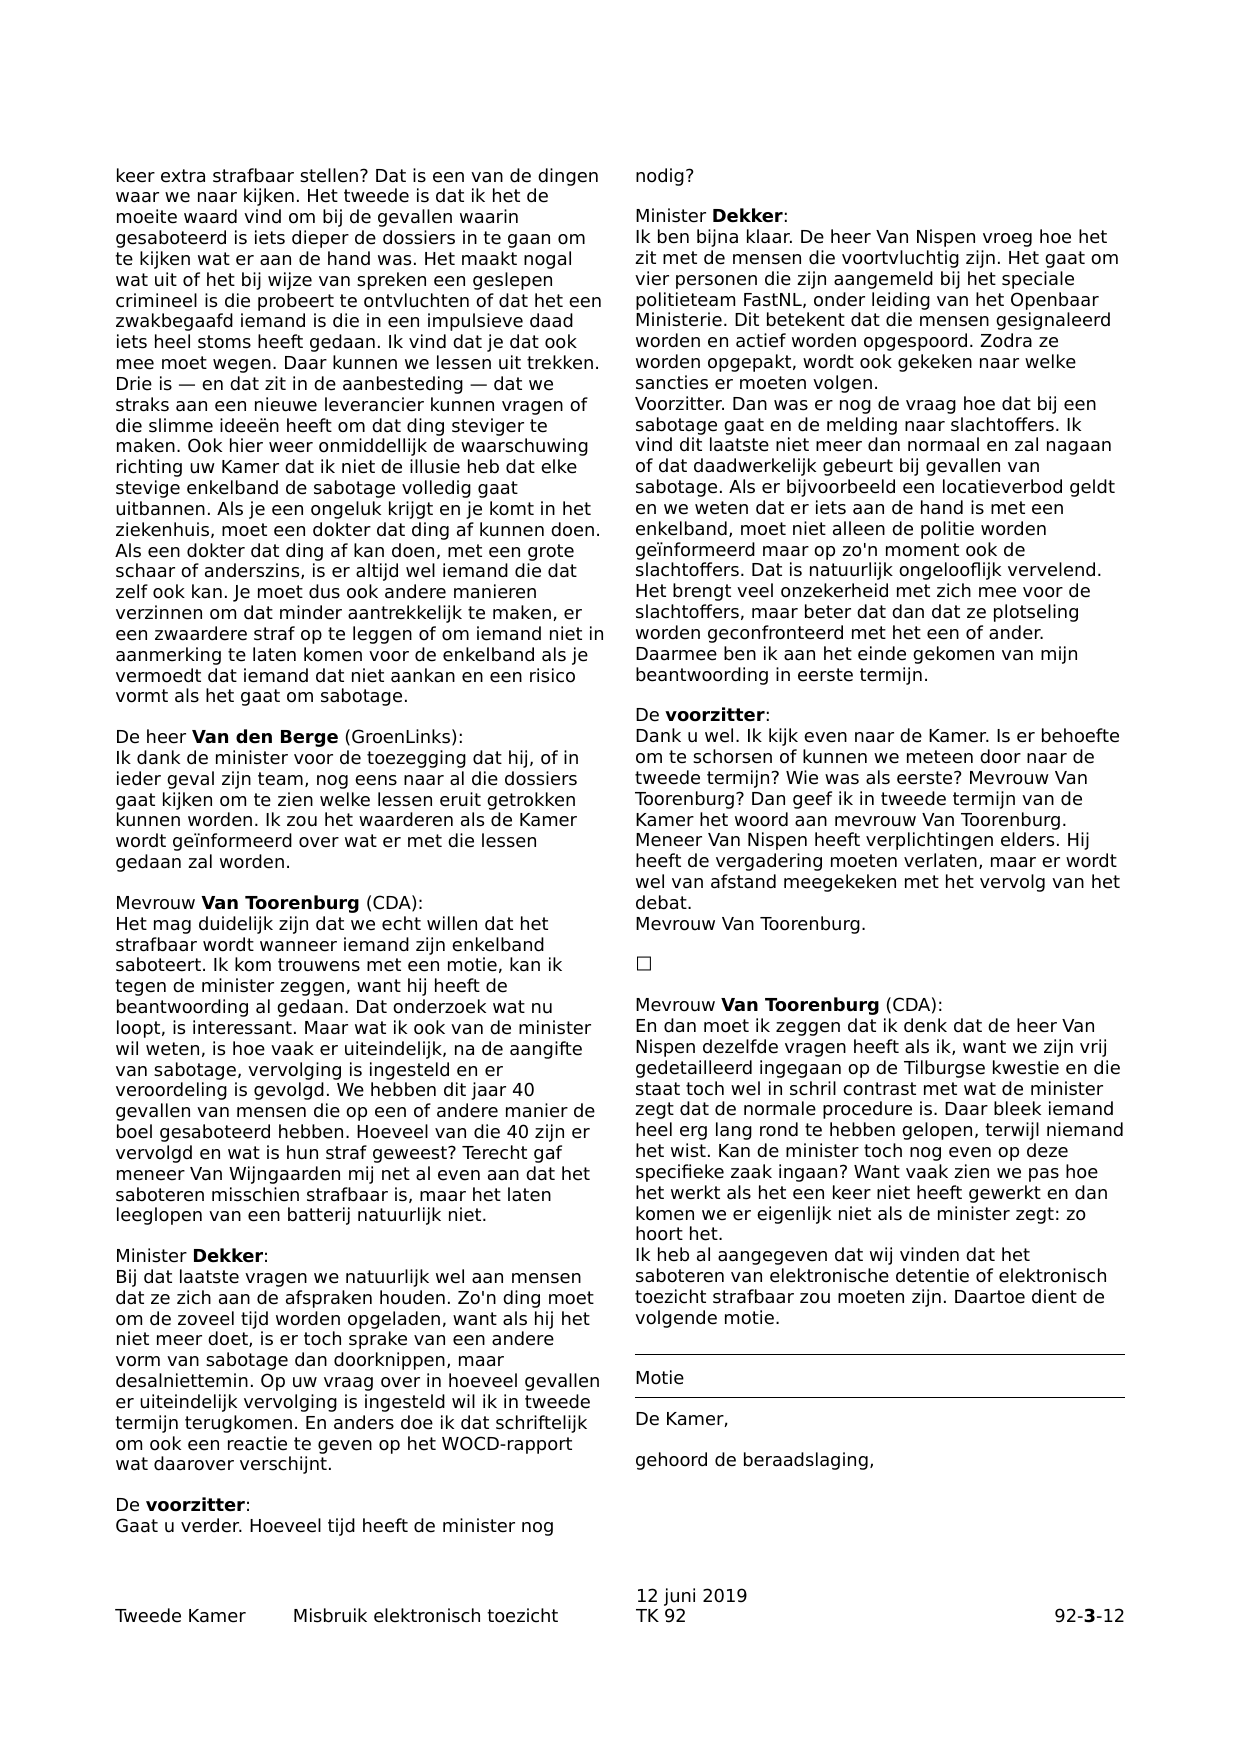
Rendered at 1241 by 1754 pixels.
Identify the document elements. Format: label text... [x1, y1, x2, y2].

text Daarmee ben ik aan het einde gekomen van mijn beantwoording in eerste termijn. [635, 643, 1125, 685]
text Drie is — en dat zit in de aanbesteding — dat we straks aan een nieuwe leverancier kunnen vragen of die slimme ideeën heeft om dat ding steviger te maken. Ook hier weer onmiddellijk de waarschuwing richting uw Kamer dat ik niet de illusie heb dat elke stevige enkelband de sabotage volledig gaat uitbannen. Als je een ongeluk krijgt en je komt in het ziekenhuis, moet een dokter dat ding af kunnen doen. Als een dokter dat ding af kan doen, met een grote schaar of anderszins, is er altijd wel iemand die dat zelf ook kan. Je moet dus ook andere manieren verzinnen om dat minder aantrekkelijk te maken, er een zwaardere straf op te leggen of om iemand niet in aanmerking te laten komen voor de enkelband als je vermoedt dat iemand dat niet aankan en een risico vormt als het gaat om sabotage. [115, 374, 605, 707]
text Mevrouw Van Toorenburg (CDA): [115, 893, 605, 913]
text De voorzitter: [635, 705, 1125, 726]
text Bij dat laatste vragen we natuurlijk wel aan mensen dat ze zich aan de afspraken houden. Zo'n ding moet om de zoveel tijd worden opgeladen, want als hij het niet meer doet, is er toch sprake van een andere vorm van sabotage dan doorknippen, maar desalniettemin. Op uw vraag over in hoeveel gevallen er uiteindelijk vervolging is ingesteld wil ik in tweede termijn terugkomen. En anders doe ik dat schriftelijk om ook een reactie te geven op het WOCD-rapport wat daarover verschijnt. [115, 1267, 605, 1475]
text Ik ben bijna klaar. De heer Van Nispen vroeg hoe het zit met de mensen die voortvluchtig zijn. Het gaat om vier personen die zijn aangemeld bij het speciale politieteam FastNL, onder leiding van het Openbaar Ministerie. Dit betekent dat die mensen gesignaleerd worden en actief worden opgespoord. Zodra ze worden opgepakt, wordt ook gekeken naar welke sancties er moeten volgen. [635, 227, 1125, 393]
text Ik dank de minister voor de toezegging dat hij, of in ieder geval zijn team, nog eens naar al die dossiers gaat kijken om te zien welke lessen eruit getrokken kunnen worden. Ik zou het waarderen als de Kamer wordt geïnformeerd over wat er met die lessen gedaan zal worden. [115, 748, 605, 873]
text De heer Van den Berge (GroenLinks): [115, 727, 605, 748]
text Het mag duidelijk zijn dat we echt willen dat het strafbaar wordt wanneer iemand zijn enkelband saboteert. Ik kom trouwens met een motie, kan ik tegen de minister zeggen, want hij heeft de beantwoording al gedaan. Dat onderzoek wat nu loopt, is interessant. Maar wat ik ook van de minister wil weten, is hoe vaak er uiteindelijk, na de aangifte van sabotage, vervolging is ingesteld en er veroordeling is gevolgd. We hebben dit jaar 40 gevallen van mensen die op een of andere manier de boel gesaboteerd hebben. Hoeveel van die 40 zijn er vervolgd en wat is hun straf geweest? Terecht gaf meneer Van Wijngaarden mij net al even aan dat het saboteren misschien strafbaar is, maar het laten leeglopen van een batterij natuurlijk niet. [115, 913, 605, 1226]
text Meneer Van Nispen heeft verplichtingen elders. Hij heeft de vergadering moeten verlaten, maar er wordt wel van afstand meegekeken met het vervolg van het debat. [635, 830, 1125, 913]
text De voorzitter: [115, 1495, 605, 1516]
text Minister Dekker: [115, 1246, 605, 1267]
text De Kamer, [635, 1409, 1125, 1429]
text En dan moet ik zeggen dat ik denk dat de heer Van Nispen dezelfde vragen heeft als ik, want we zijn vrij gedetailleerd ingegaan op de Tilburgse kwestie en die staat toch wel in schril contrast met wat de minister zegt dat de normale procedure is. Daar bleek iemand heel erg lang rond te hebben gelopen, terwijl niemand het wist. Kan de minister toch nog even op deze specifieke zaak ingaan? Want vaak zien we pas hoe het werkt als het een keer niet heeft gewerkt en dan komen we er eigenlijk niet als de minister zegt: zo hoort het. [635, 1016, 1125, 1245]
text Voorzitter. Dan was er nog de vraag hoe dat bij een sabotage gaat en de melding naar slachtoffers. Ik vind dit laatste niet meer dan normaal en zal nagaan of dat daadwerkelijk gebeurt bij gevallen van sabotage. Als er bijvoorbeeld een locatieverbod geldt en we weten dat er iets aan de hand is met een enkelband, moet niet alleen de politie worden geïnformeerd maar op zo'n moment ook de slachtoffers. Dat is natuurlijk ongelooflijk vervelend. Het brengt veel onzekerheid met zich mee voor de slachtoffers, maar beter dat dan dat ze plotseling worden geconfronteerd met het een of ander. [635, 393, 1125, 643]
text Mevrouw Van Toorenburg. [635, 913, 1125, 934]
text nodig? [635, 165, 1125, 186]
text Minister Dekker: [635, 206, 1125, 227]
text Dank u wel. Ik kijk even naar de Kamer. Is er behoefte om te schorsen of kunnen we meteen door naar de tweede termijn? Wie was als eerste? Mevrouw Van Toorenburg? Dan geef ik in tweede termijn van de Kamer het woord aan mevrouw Van Toorenburg. [635, 726, 1125, 830]
text Gaat u verder. Hoeveel tijd heeft de minister nog [115, 1516, 605, 1537]
text gehoord de beraadslaging, [635, 1449, 1125, 1470]
text Mevrouw Van Toorenburg (CDA): [635, 995, 1125, 1016]
text keer extra strafbaar stellen? Dat is een van de dingen waar we naar kijken. Het tweede is dat ik het de moeite waard vind om bij de gevallen waarin gesaboteerd is iets dieper de dossiers in te gaan om te kijken wat er aan de hand was. Het maakt nogal wat uit of het bij wijze van spreken een geslepen crimineel is die probeert te ontvluchten of dat het een zwakbegaafd iemand is die in een impulsieve daad iets heel stoms heeft gedaan. Ik vind dat je dat ook mee moet wegen. Daar kunnen we lessen uit trekken. [115, 165, 605, 374]
text ⬜ [635, 954, 1125, 975]
text Ik heb al aangegeven dat wij vinden dat het saboteren van elektronische detentie of elektronisch toezicht strafbaar zou moeten zijn. Daartoe dient de volgende motie. [635, 1245, 1125, 1328]
text Motie [635, 1368, 1125, 1389]
